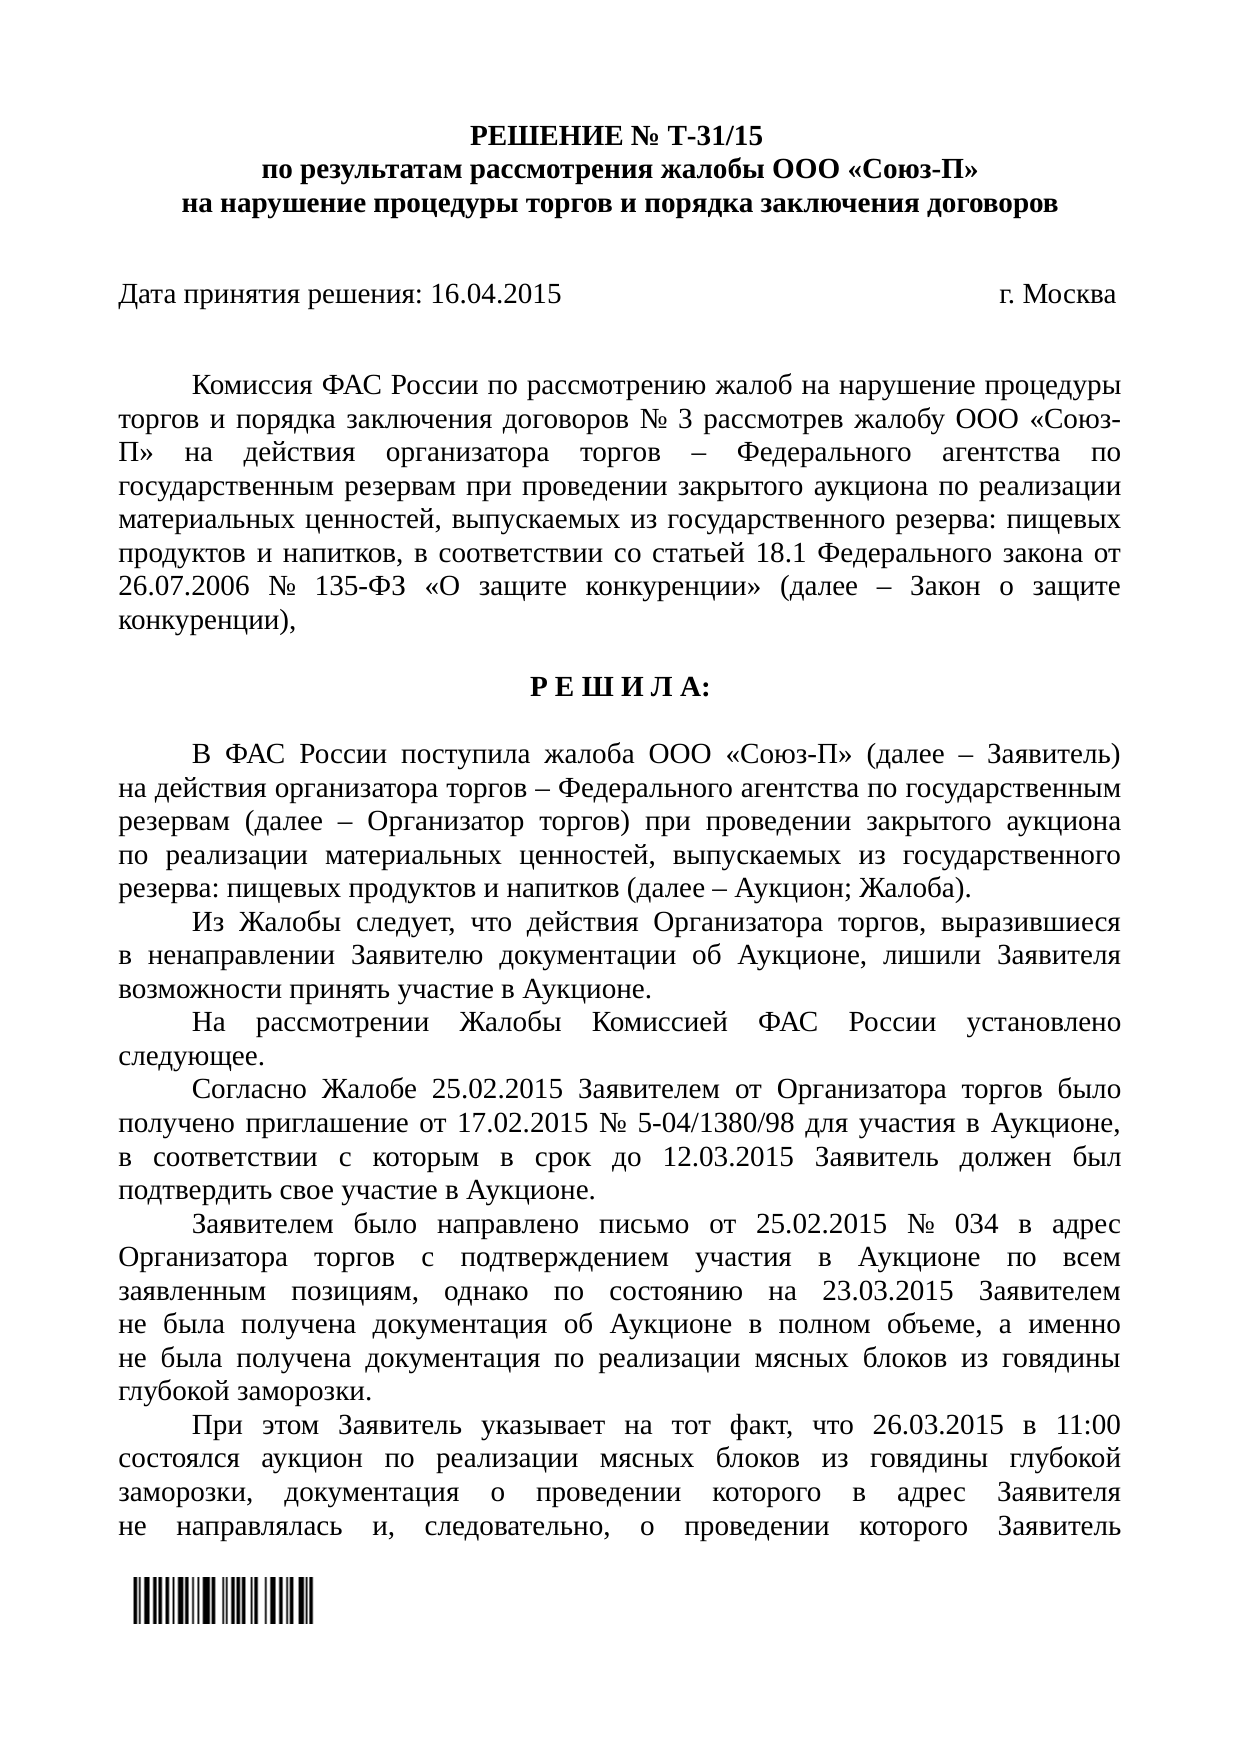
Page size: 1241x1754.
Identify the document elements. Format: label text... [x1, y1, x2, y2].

text РЕШЕНИЕ № Т-31/15 [118, 118, 1122, 152]
text Согласно Жалобе 25.02.2015 Заявителем от Организатора торгов было получено приглашение от 17.02.2015 № 5-04/1380/98 для участия в Аукционе, в соответствии с которым в срок до 12.03.2015 Заявитель должен был подтвердить свое участие в Аукционе. [118, 1072, 1122, 1206]
text Заявителем было направлено письмо от 25.02.2015 № 034 в адрес Организатора торгов с подтверждением участия в Аукционе по всем заявленным позициям, однако по состоянию на 23.03.2015 Заявителем не была получена документация об Аукционе в полном объеме, а именно не была получена документация по реализации мясных блоков из говядины глубокой заморозки. [118, 1206, 1122, 1407]
text Дата принятия решения: 16.04.2015 г. Москва [118, 276, 1122, 310]
text по результатам рассмотрения жалобы ООО «Союз-П» [118, 152, 1122, 185]
text Р Е Ш И Л А: [118, 669, 1122, 703]
text При этом Заявитель указывает на тот факт, что 26.03.2015 в 11:00 состоялся аукцион по реализации мясных блоков из говядины глубокой заморозки, документация о проведении которого в адрес Заявителя не направлялась и, следовательно, о проведении которого Заявитель [118, 1407, 1122, 1541]
text Из Жалобы следует, что действия Организатора торгов, выразившиеся в ненаправлении Заявителю документации об Аукционе, лишили Заявителя возможности принять участие в Аукционе. [118, 904, 1122, 1004]
text На рассмотрении Жалобы Комиссией ФАС России установлено следующее. [118, 1004, 1122, 1072]
text Комиссия ФАС России по рассмотрению жалоб на нарушение процедуры торгов и порядка заключения договоров № 3 рассмотрев жалобу ООО «Союз-П» на действия организатора торгов – Федерального агентства по государственным резервам при проведении закрытого аукциона по реализации материальных ценностей, выпускаемых из государственного резерва: пищевых продуктов и напитков, в соответствии со статьей 18.1 Федерального закона от 26.07.2006 № 135-ФЗ «О защите конкуренции» (далее – Закон о защите конкуренции), [118, 367, 1122, 636]
picture [118, 1577, 331, 1624]
text В ФАС России поступила жалоба ООО «Союз-П» (далее – Заявитель) на действия организатора торгов – Федерального агентства по государственным резервам (далее – Организатор торгов) при проведении закрытого аукциона по реализации материальных ценностей, выпускаемых из государственного резерва: пищевых продуктов и напитков (далее – Аукцион; Жалоба). [118, 736, 1122, 904]
text на нарушение процедуры торгов и порядка заключения договоров [118, 185, 1122, 219]
